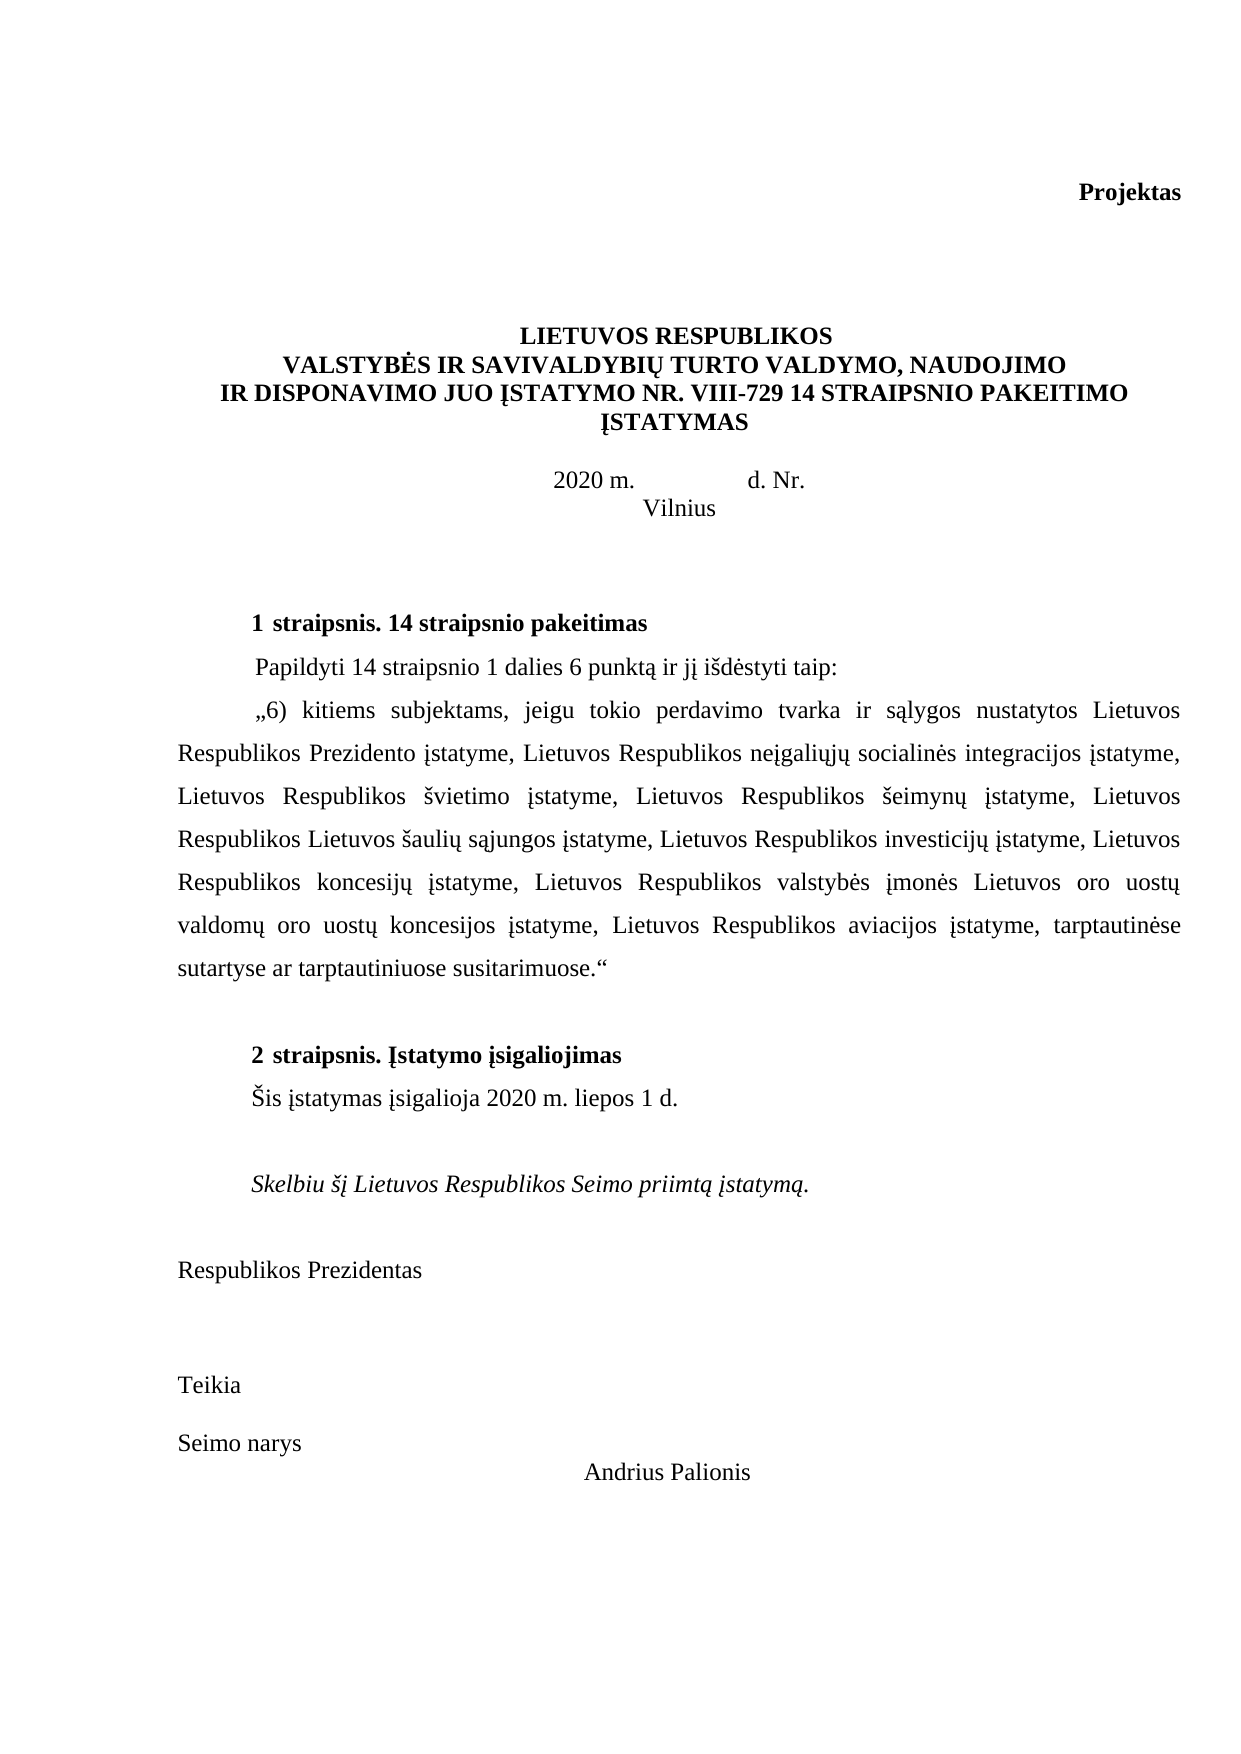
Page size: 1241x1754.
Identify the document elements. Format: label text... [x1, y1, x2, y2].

text Teikia [177, 1370, 1181, 1399]
text Vilnius [177, 493, 1181, 522]
text LIETUVOS RESPUBLIKOS [177, 321, 1181, 350]
text IR DISPONAVIMO JUO ĮSTATYMO NR. VIII-729 14 STRAIPSNIO PAKEITIMO [177, 378, 1178, 407]
text Respublikos Prezidentas [177, 1255, 1181, 1284]
text ĮSTATYMAS [177, 407, 1178, 436]
text 1 straipsnis. 14 straipsnio pakeitimas [251, 608, 1181, 637]
text Šis įstatymas įsigalioja 2020 m. liepos 1 d. [251, 1083, 1181, 1112]
text Projektas [177, 177, 1181, 206]
text Andrius Palionis [177, 1457, 1181, 1485]
text 2 straipsnis. Įstatymo įsigaliojimas [251, 1040, 1181, 1068]
text Skelbiu šį Lietuvos Respublikos Seimo priimtą įstatymą. [177, 1169, 1181, 1198]
text „6) kitiems subjektams, jeigu tokio perdavimo tvarka ir sąlygos nustatytos Lietuvos Respublikos Prezidento įstatyme, Lietuvos Respublikos neįgaliųjų socialinės integracijos įstatyme, Lietuvos Respublikos švietimo įstatyme, Lietuvos Respublikos šeimynų įstatyme, Lietuvos Respublikos Lietuvos šaulių sąjungos įstatyme, Lietuvos Respublikos investicijų įstatyme, Lietuvos Respublikos koncesijų įstatyme, Lietuvos Respublikos valstybės įmonės Lietuvos oro uostų valdomų oro uostų koncesijos įstatyme, Lietuvos Respublikos aviacijos įstatyme, tarptautinėse sutartyse ar tarptautiniuose susitarimuose.“ [177, 695, 1181, 982]
text Seimo narys [177, 1428, 1181, 1457]
text VALSTYBĖS IR SAVIVALDYBIŲ TURTO VALDYMO, NAUDOJIMO [177, 350, 1178, 378]
text Papildyti 14 straipsnio 1 dalies 6 punktą ir jį išdėstyti taip: [177, 652, 1181, 680]
text 2020 m. d. Nr. [177, 465, 1181, 493]
